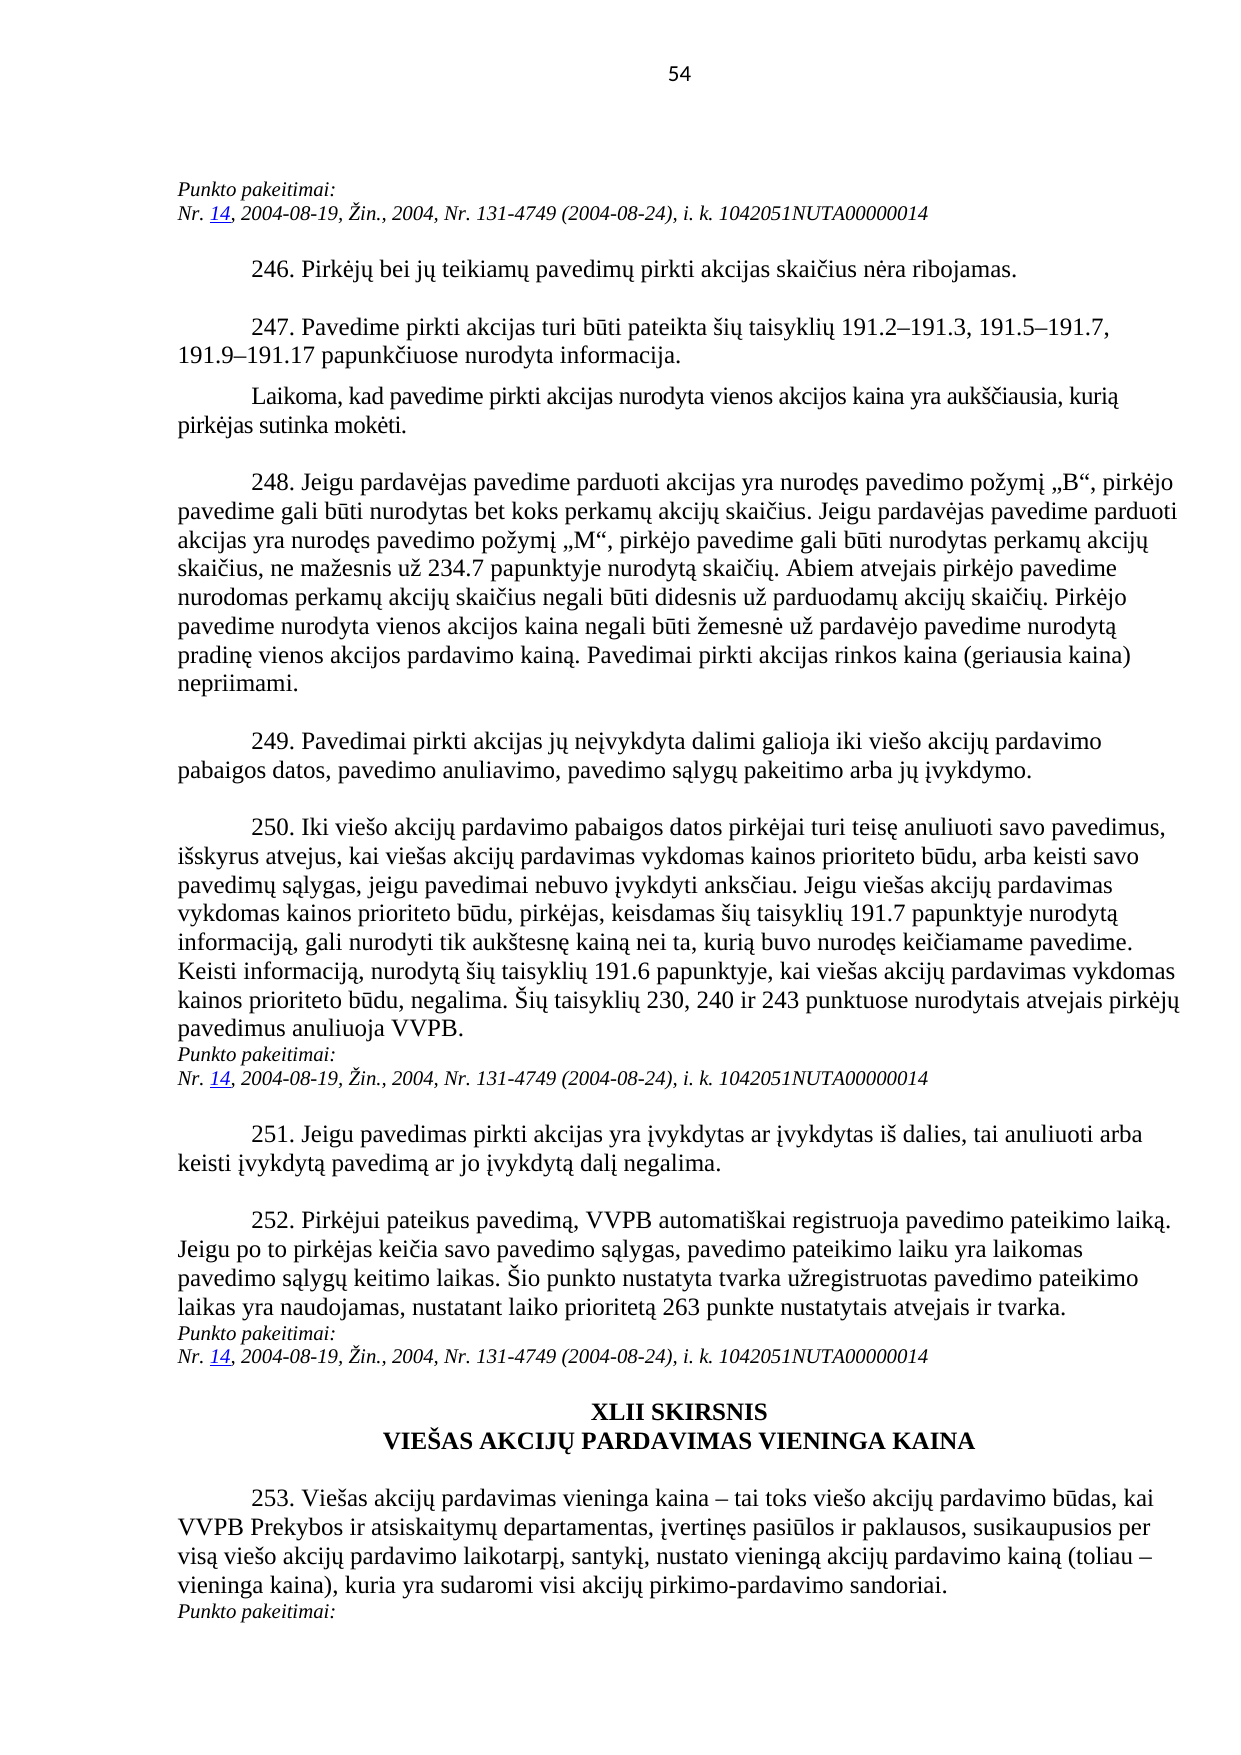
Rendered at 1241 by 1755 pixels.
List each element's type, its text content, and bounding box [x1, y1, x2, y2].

text Nr. 14, 2004-08-19, Žin., 2004, Nr. 131-4749 (2004-08-24), i. k. 1042051NUTA00000014 [177, 1344, 1181, 1368]
text Nr. 14, 2004-08-19, Žin., 2004, Nr. 131-4749 (2004-08-24), i. k. 1042051NUTA00000014 [177, 1066, 1181, 1090]
text 251. Jeigu pavedimas pirkti akcijas yra įvykdytas ar įvykdytas iš dalies, tai anuliuoti arba keisti įvykdytą pavedimą ar jo įvykdytą dalį negalima. [177, 1119, 1181, 1177]
text Punkto pakeitimai: [177, 1598, 1181, 1623]
text VIEŠAS AKCIJŲ PARDAVIMAS VIENINGA KAINA [177, 1426, 1181, 1455]
text 253. Viešas akcijų pardavimas vieninga kaina – tai toks viešo akcijų pardavimo būdas, kai VVPB Prekybos ir atsiskaitymų departamentas, įvertinęs pasiūlos ir paklausos, susikaupusios per visą viešo akcijų pardavimo laikotarpį, santykį, nustato vieningą akcijų pardavimo kainą (toliau – vieninga kaina), kuria yra sudaromi visi akcijų pirkimo-pardavimo sandoriai. [177, 1483, 1181, 1598]
text XLII SKIRSNIS [177, 1397, 1181, 1426]
text Punkto pakeitimai: [177, 177, 1181, 201]
text 246. Pirkėjų bei jų teikiamų pavedimų pirkti akcijas skaičius nėra ribojamas. [177, 254, 1181, 283]
text Punkto pakeitimai: [177, 1320, 1181, 1344]
text 252. Pirkėjui pateikus pavedimą, VVPB automatiškai registruoja pavedimo pateikimo laiką. Jeigu po to pirkėjas keičia savo pavedimo sąlygas, pavedimo pateikimo laiku yra laikomas pavedimo sąlygų keitimo laikas. Šio punkto nustatyta tvarka užregistruotas pavedimo pateikimo laikas yra naudojamas, nustatant laiko prioritetą 263 punkte nustatytais atvejais ir tvarka. [177, 1205, 1181, 1320]
text Laikoma, kad pavedime pirkti akcijas nurodyta vienos akcijos kaina yra aukščiausia, kurią pirkėjas sutinka mokėti. [177, 381, 1181, 438]
text 247. Pavedime pirkti akcijas turi būti pateikta šių taisyklių 191.2–191.3, 191.5–191.7, 191.9–191.17 papunkčiuose nurodyta informacija. [177, 312, 1181, 369]
text Nr. 14, 2004-08-19, Žin., 2004, Nr. 131-4749 (2004-08-24), i. k. 1042051NUTA00000014 [177, 201, 1181, 225]
text 249. Pavedimai pirkti akcijas jų neįvykdyta dalimi galioja iki viešo akcijų pardavimo pabaigos datos, pavedimo anuliavimo, pavedimo sąlygų pakeitimo arba jų įvykdymo. [177, 726, 1181, 783]
text 248. Jeigu pardavėjas pavedime parduoti akcijas yra nurodęs pavedimo požymį „B“, pirkėjo pavedime gali būti nurodytas bet koks perkamų akcijų skaičius. Jeigu pardavėjas pavedime parduoti akcijas yra nurodęs pavedimo požymį „M“, pirkėjo pavedime gali būti nurodytas perkamų akcijų skaičius, ne mažesnis už 234.7 papunktyje nurodytą skaičių. Abiem atvejais pirkėjo pavedime nurodomas perkamų akcijų skaičius negali būti didesnis už parduodamų akcijų skaičių. Pirkėjo pavedime nurodyta vienos akcijos kaina negali būti žemesnė už pardavėjo pavedime nurodytą pradinę vienos akcijos pardavimo kainą. Pavedimai pirkti akcijas rinkos kaina (geriausia kaina) nepriimami. [177, 467, 1181, 697]
text Punkto pakeitimai: [177, 1042, 1181, 1066]
text 250. Iki viešo akcijų pardavimo pabaigos datos pirkėjai turi teisę anuliuoti savo pavedimus, išskyrus atvejus, kai viešas akcijų pardavimas vykdomas kainos prioriteto būdu, arba keisti savo pavedimų sąlygas, jeigu pavedimai nebuvo įvykdyti anksčiau. Jeigu viešas akcijų pardavimas vykdomas kainos prioriteto būdu, pirkėjas, keisdamas šių taisyklių 191.7 papunktyje nurodytą informaciją, gali nurodyti tik aukštesnę kainą nei ta, kurią buvo nurodęs keičiamame pavedime. Keisti informaciją, nurodytą šių taisyklių 191.6 papunktyje, kai viešas akcijų pardavimas vykdomas kainos prioriteto būdu, negalima. Šių taisyklių 230, 240 ir 243 punktuose nurodytais atvejais pirkėjų pavedimus anuliuoja VVPB. [177, 812, 1181, 1042]
